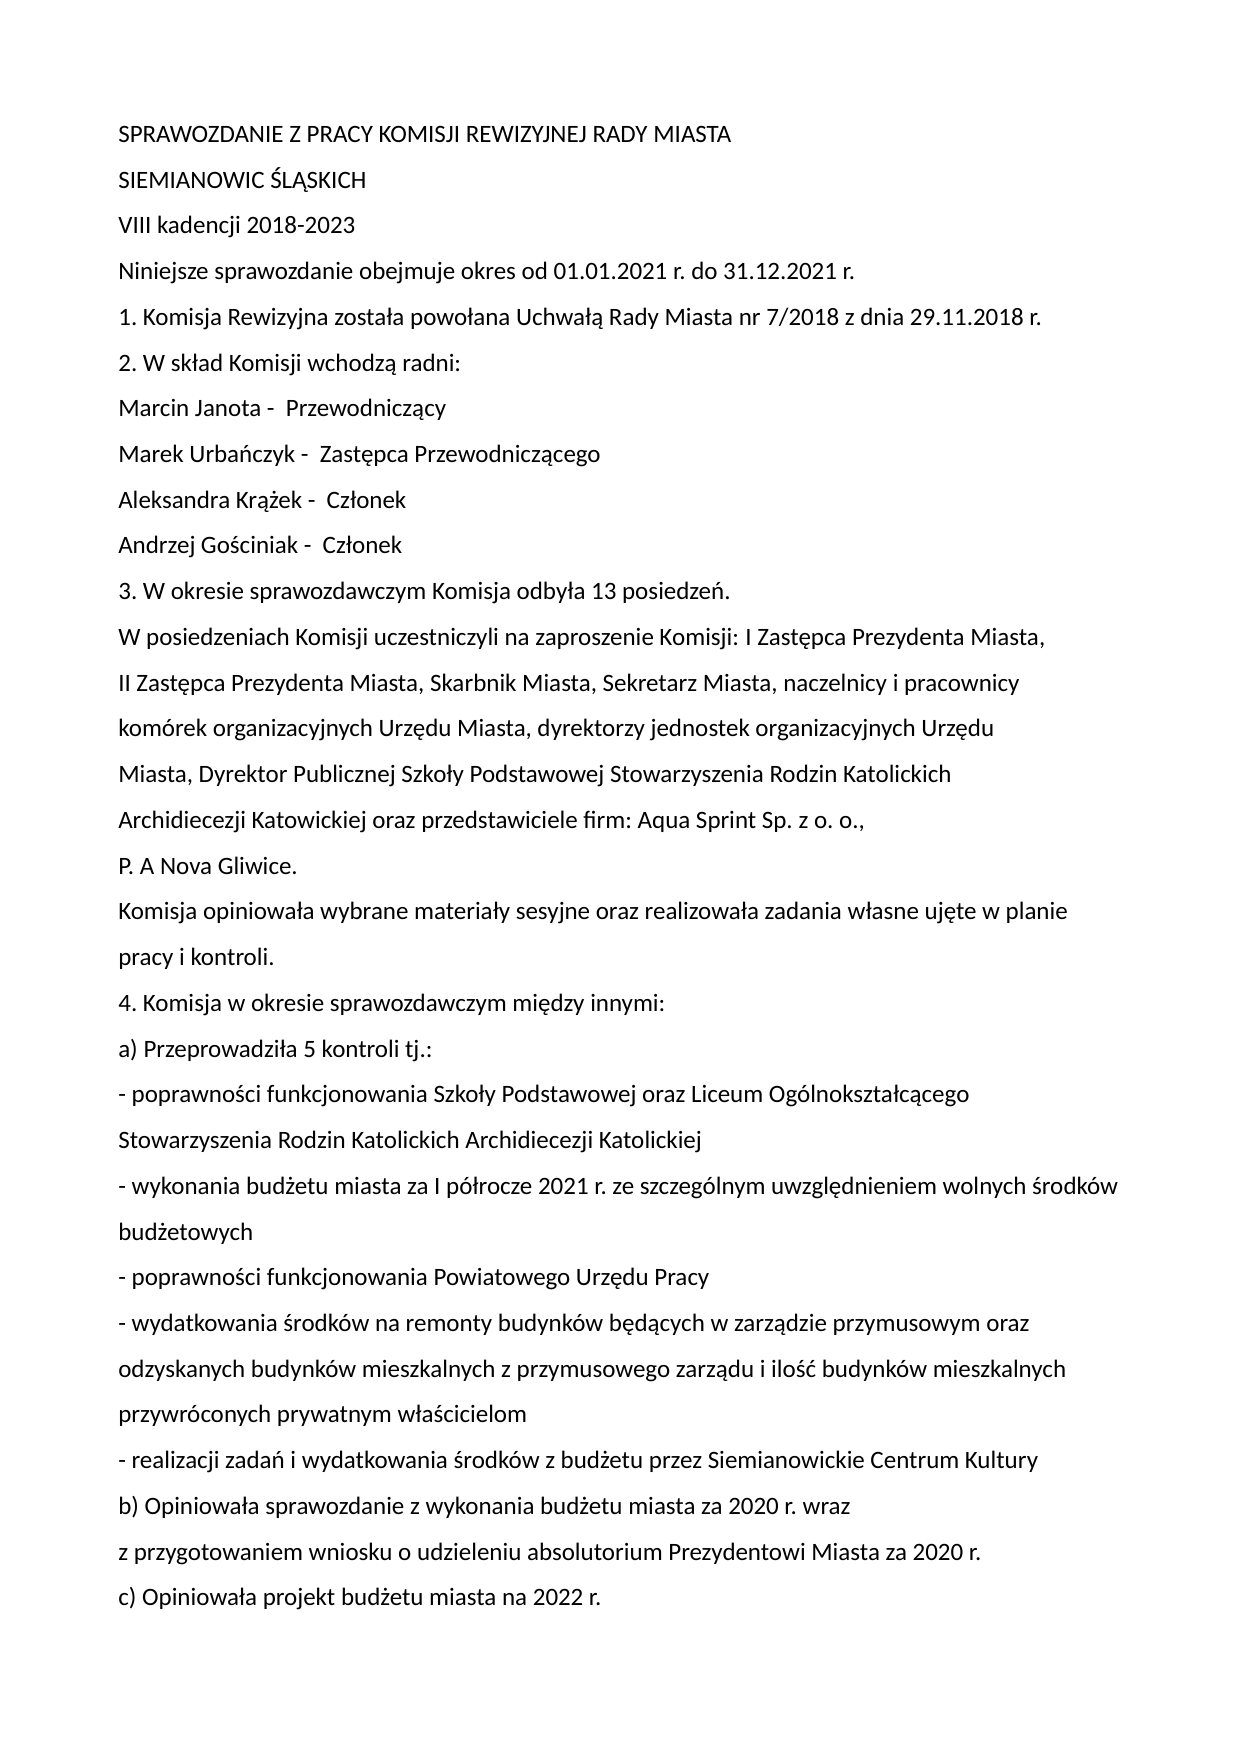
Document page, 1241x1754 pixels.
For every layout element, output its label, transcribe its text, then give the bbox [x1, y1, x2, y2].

text Niniejsze sprawozdanie obejmuje okres od 01.01.2021 r. do 31.12.2021 r. [118, 255, 1122, 286]
text 3. W okresie sprawozdawczym Komisja odbyła 13 posiedzeń. [118, 575, 1122, 606]
text Komisja opiniowała wybrane materiały sesyjne oraz realizowała zadania własne ujęte w planie pracy i kontroli. [118, 896, 1122, 972]
text Aleksandra Krążek - Członek [118, 484, 1122, 514]
text SIEMIANOWIC ŚLĄSKICH [118, 164, 1122, 194]
text Marcin Janota - Przewodniczący [118, 392, 1122, 423]
text a) Przeprowadziła 5 kontroli tj.: [118, 1033, 1122, 1063]
text Marek Urbańczyk - Zastępca Przewodniczącego [118, 438, 1122, 469]
text 2. W skład Komisji wchodzą radni: [118, 347, 1122, 377]
text 4. Komisja w okresie sprawozdawczym między innymi: [118, 987, 1122, 1017]
text - wydatkowania środków na remonty budynków będących w zarządzie przymusowym oraz odzyskanych budynków mieszkalnych z przymusowego zarządu i ilość budynków mieszkalnych przywróconych prywatnym właścicielom [118, 1307, 1122, 1429]
text - poprawności funkcjonowania Powiatowego Urzędu Pracy [118, 1261, 1122, 1292]
text - poprawności funkcjonowania Szkoły Podstawowej oraz Liceum Ogólnokształcącego Stowarzyszenia Rodzin Katolickich Archidiecezji Katolickiej [118, 1078, 1122, 1155]
text SPRAWOZDANIE Z PRACY KOMISJI REWIZYJNEJ RADY MIASTA [118, 118, 1122, 149]
text VIII kadencji 2018-2023 [118, 209, 1122, 240]
text 1. Komisja Rewizyjna została powołana Uchwałą Rady Miasta nr 7/2018 z dnia 29.11.2018 r. [118, 301, 1122, 332]
text Andrzej Gościniak - Członek [118, 530, 1122, 560]
text - wykonania budżetu miasta za I półrocze 2021 r. ze szczególnym uwzględnieniem wolnych środków budżetowych [118, 1170, 1122, 1246]
text W posiedzeniach Komisji uczestniczyli na zaproszenie Komisji: I Zastępca Prezydenta Miasta, II Zastępca Prezydenta Miasta, Skarbnik Miasta, Sekretarz Miasta, naczelnicy i pracownicy komórek organizacyjnych Urzędu Miasta, dyrektorzy jednostek organizacyjnych Urzędu Miasta, Dyrektor Publicznej Szkoły Podstawowej Stowarzyszenia Rodzin Katolickich Archidiecezji Katowickiej oraz przedstawiciele firm: Aqua Sprint Sp. z o. o., P. A Nova Gliwice. [118, 621, 1122, 880]
text c) Opiniowała projekt budżetu miasta na 2022 r. [118, 1581, 1122, 1612]
text b) Opiniowała sprawozdanie z wykonania budżetu miasta za 2020 r. wraz z przygotowaniem wniosku o udzieleniu absolutorium Prezydentowi Miasta za 2020 r. [118, 1490, 1122, 1566]
text - realizacji zadań i wydatkowania środków z budżetu przez Siemianowickie Centrum Kultury [118, 1444, 1122, 1475]
